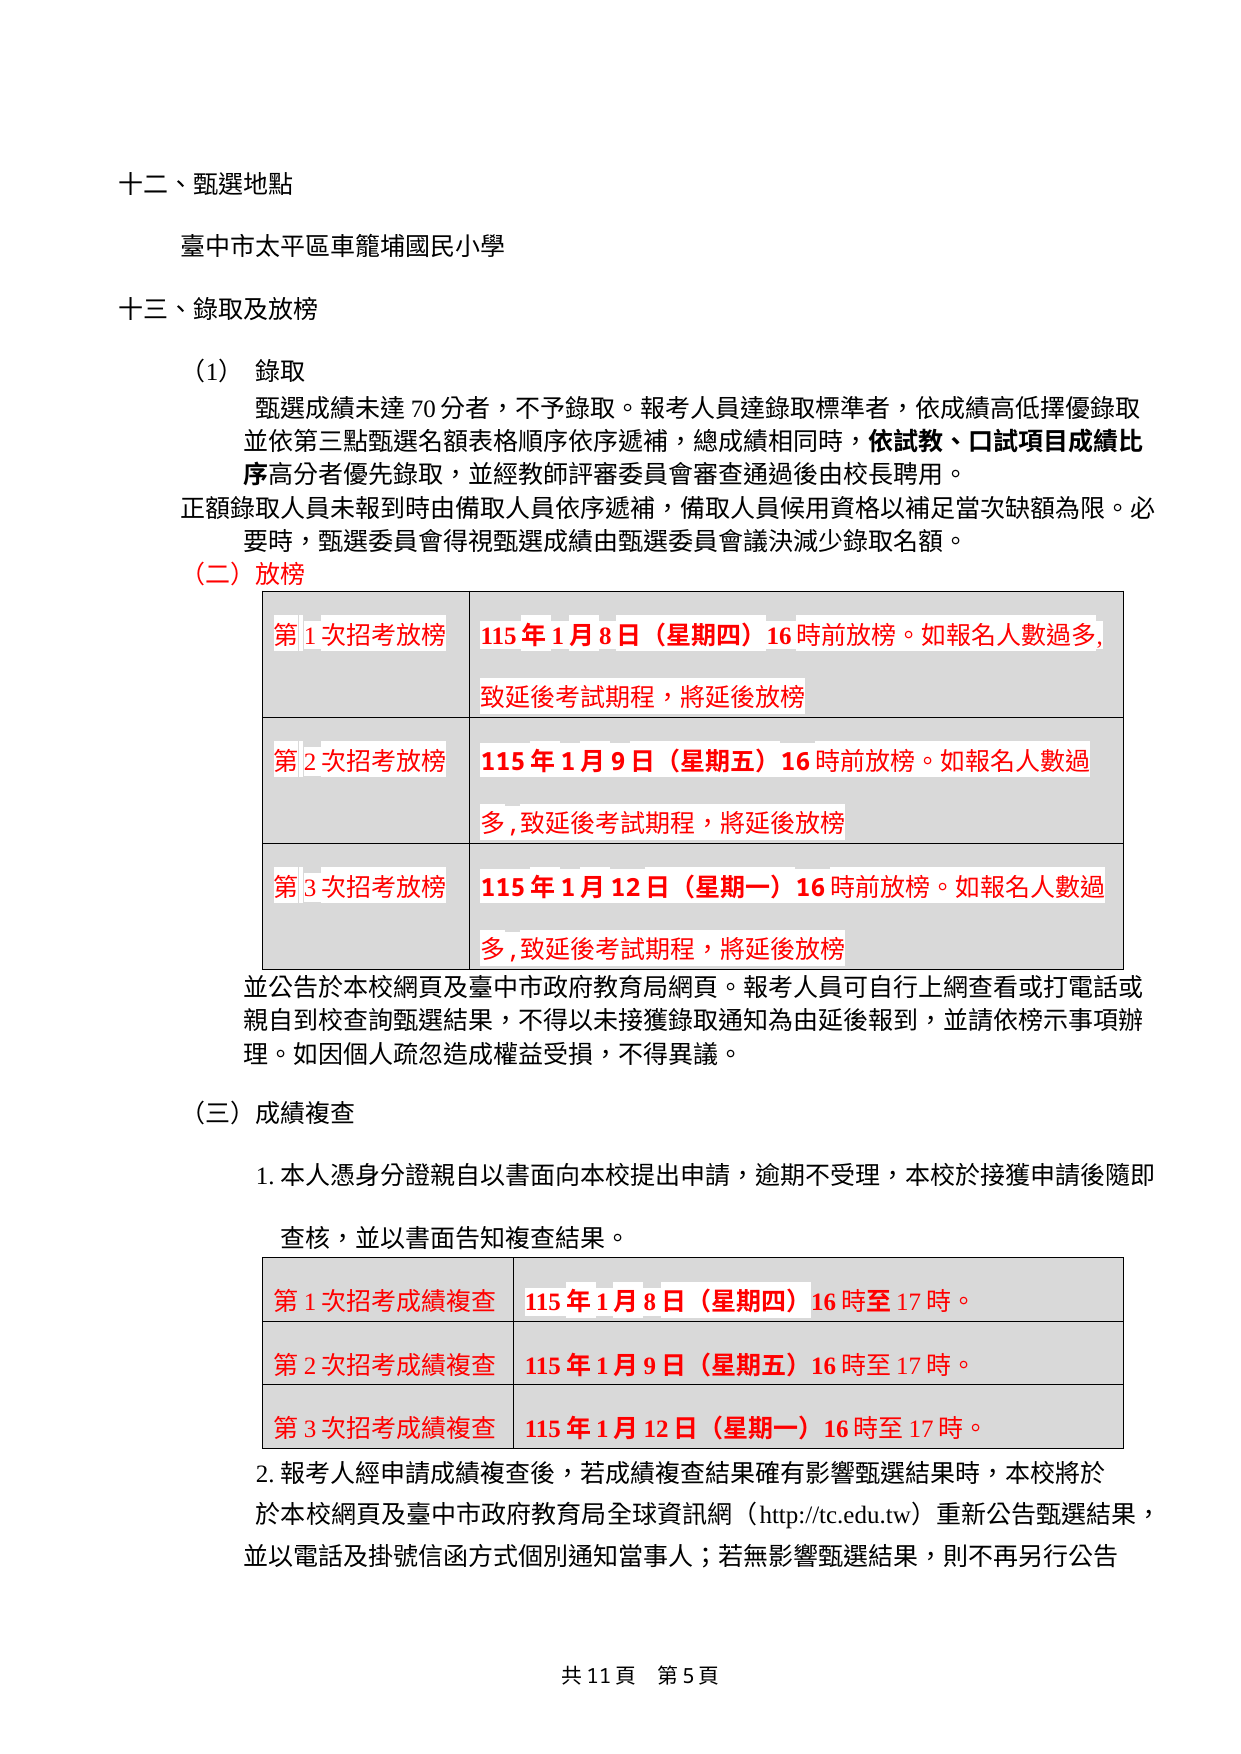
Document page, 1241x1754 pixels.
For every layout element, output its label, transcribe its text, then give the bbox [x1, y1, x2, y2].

table_cell 第3次招考放榜 [263, 844, 469, 969]
text 1. 本人憑身分證親自以書面向本校提出申請，逾期不受理，本校於接獲申請後隨即查核，並以書面告知複查結果。 [256, 1132, 1162, 1257]
text 並公告於本校網頁及臺中市政府教育局網頁。報考人員可自行上網查看或打電話或親自到校查詢甄選結果，不得以未接獲錄取通知為由延後報到，並請依榜示事項辦理。如因個人疏忽造成權益受損，不得異議。 [243, 970, 1162, 1070]
table_cell 115年1月12日（星期一）16時至17時。 [514, 1385, 1123, 1448]
table_cell 115年1月9日（星期五）16時前放榜。如報名人數過多,致延後考試期程，將延後放榜 [470, 718, 1123, 843]
text 十二、甄選地點 [118, 141, 1162, 203]
table_header 115年1月8日（星期四）16時前放榜。如報名人數過多,致延後考試期程，將延後放榜 [470, 592, 1123, 717]
table_cell 第3次招考成績複查 [263, 1385, 513, 1448]
table_header 115年1月8日（星期四）16時至17時。 [514, 1258, 1123, 1321]
table_cell 第2次招考成績複查 [263, 1322, 513, 1384]
table_cell 115年1月9日（星期五）16時至17時。 [514, 1322, 1123, 1384]
text 2. 報考人經申請成績複查後，若成績複查結果確有影響甄選結果時，本校將於 [118, 1449, 1162, 1491]
table_header 第1次招考成績複查 [263, 1258, 513, 1321]
text 臺中市太平區車籠埔國民小學 [181, 203, 1162, 266]
text （三）成績複查 [181, 1070, 1162, 1132]
table_cell 第2次招考放榜 [263, 718, 469, 843]
text 正額錄取人員未報到時由備取人員依序遞補，備取人員候用資格以補足當次缺額為限。必要時，甄選委員會得視甄選成績由甄選委員會議決減少錄取名額。 [118, 491, 1162, 557]
text 十三、錄取及放榜 [118, 266, 1162, 328]
text 於本校網頁及臺中市政府教育局全球資訊網（http://tc.edu.tw）重新公告甄選結果，並以電話及掛號信函方式個別通知當事人；若無影響甄選結果，則不再另行公告 [243, 1491, 1162, 1574]
text 甄選成績未達70分者，不予錄取。報考人員達錄取標準者，依成績高低擇優錄取並依第三點甄選名額表格順序依序遞補，總成績相同時，依試教、口試項目成績比序高分者優先錄取，並經教師評審委員會審查通過後由校長聘用。 [243, 391, 1162, 491]
list 錄取 [181, 328, 1162, 391]
table_header 第1次招考放榜 [263, 592, 469, 717]
table_cell 115年1月12日（星期一）16時前放榜。如報名人數過多,致延後考試期程，將延後放榜 [470, 844, 1123, 969]
text （二）放榜 [118, 557, 1162, 591]
